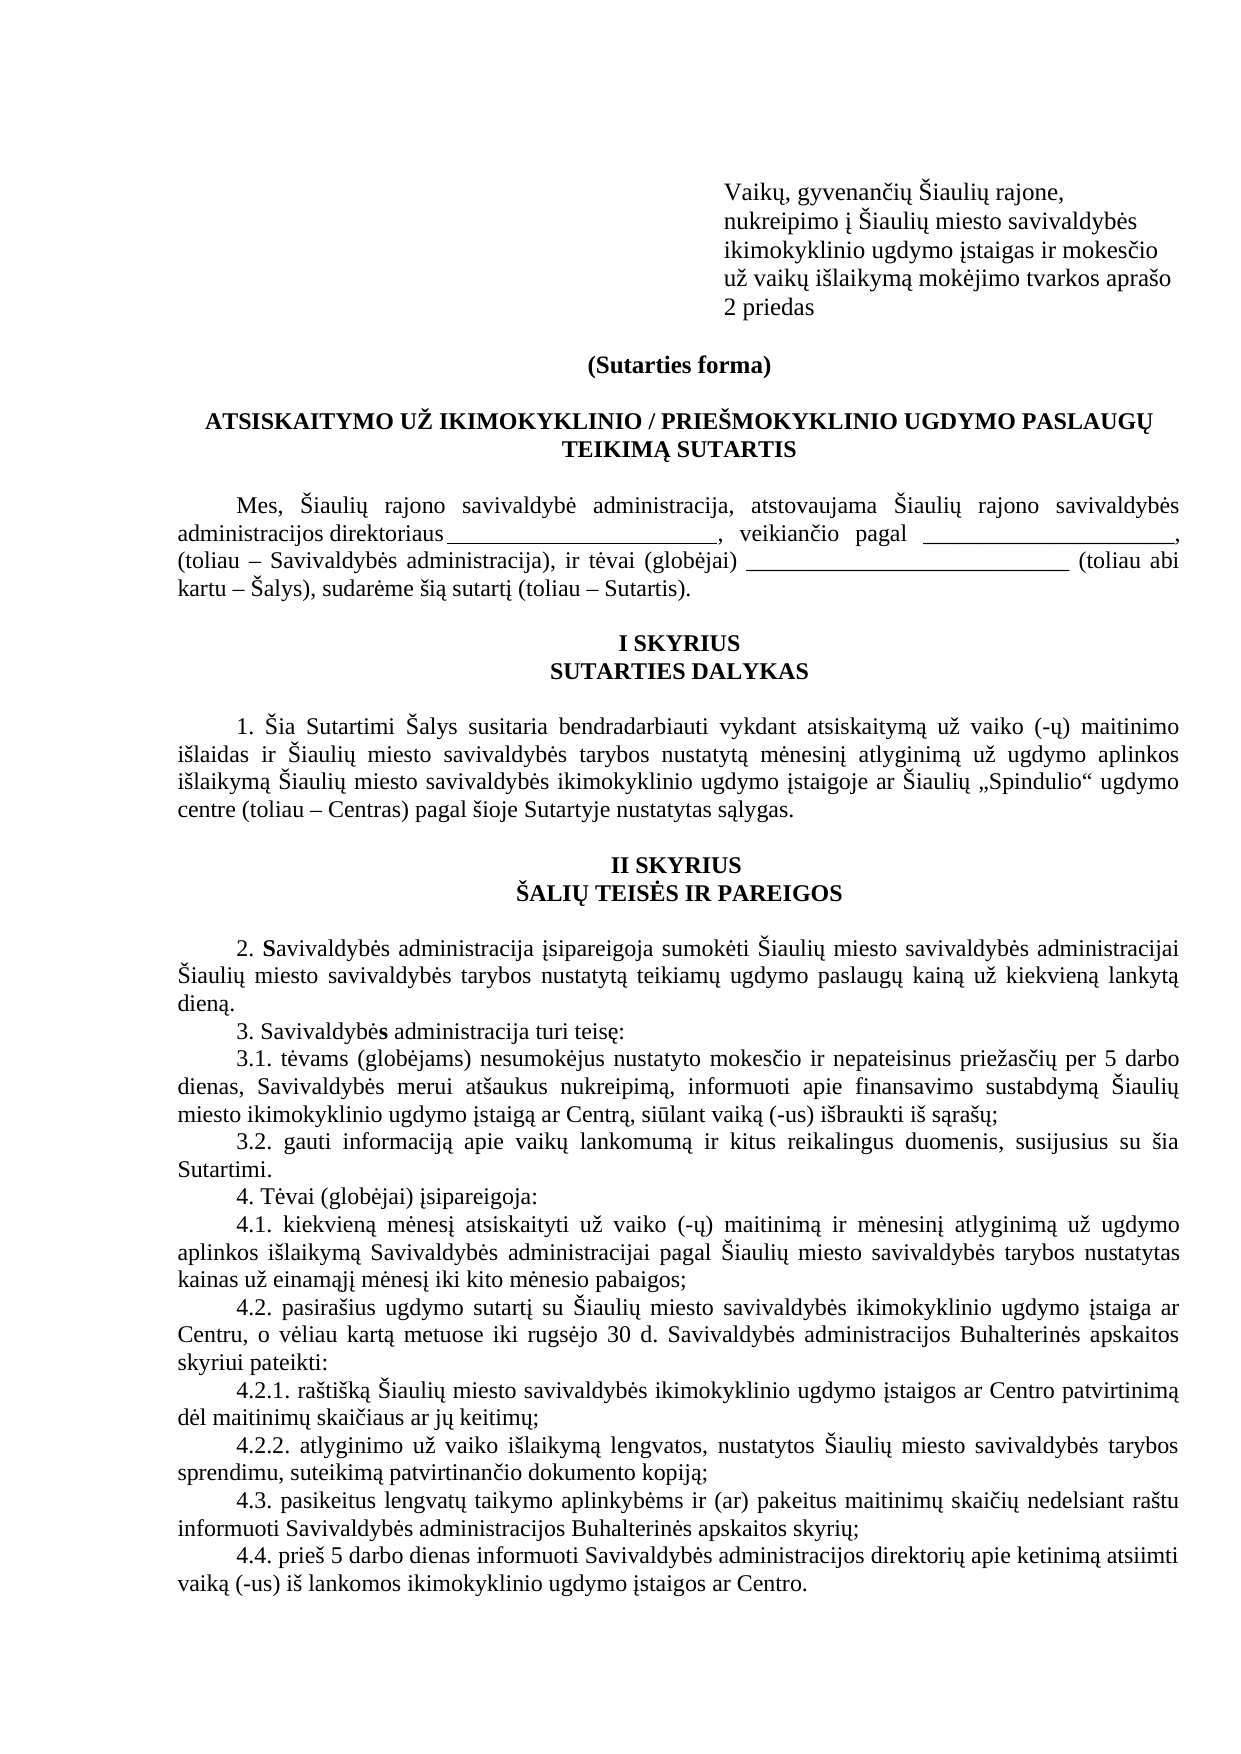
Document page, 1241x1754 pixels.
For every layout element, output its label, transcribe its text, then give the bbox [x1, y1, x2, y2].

text 4.2. pasirašius ugdymo sutartį su Šiaulių miesto savivaldybės ikimokyklinio ugdymo įstaiga ar Centru, o vėliau kartą metuose iki rugsėjo 30 d. Savivaldybės administracijos Buhalterinės apskaitos skyriui pateikti: [177, 1293, 1181, 1376]
text Mes, Šiaulių rajono savivaldybė administracija, atstovaujama Šiaulių rajono savivaldybės administracijos direktoriaus , veikiančio pagal _____________________, (toliau – Savivaldybės administracija), ir tėvai (globėjai) ___________________________ (toliau abi kartu – Šalys), sudarėme šią sutartį (toliau – Sutartis). [177, 491, 1181, 602]
text už vaikų išlaikymą mokėjimo tvarkos aprašo [177, 263, 1181, 292]
text 4. Tėvai (globėjai) įsipareigoja: [177, 1182, 1181, 1210]
text 4.2.1. raštišką Šiaulių miesto savivaldybės ikimokyklinio ugdymo įstaigos ar Centro patvirtinimą dėl maitinimų skaičiaus ar jų keitimų; [177, 1376, 1181, 1431]
text ikimokyklinio ugdymo įstaigas ir mokesčio [177, 235, 1181, 263]
text 4.1. kiekvieną mėnesį atsiskaityti už vaiko (-ų) maitinimą ir mėnesinį atlyginimą už ugdymo aplinkos išlaikymą Savivaldybės administracijai pagal Šiaulių miesto savivaldybės tarybos nustatytas kainas už einamąjį mėnesį iki kito mėnesio pabaigos; [177, 1210, 1181, 1293]
text (Sutarties forma) [177, 350, 1181, 378]
text ŠALIŲ TEISĖS IR PAREIGOS [177, 879, 1181, 906]
text Vaikų, gyvenančių Šiaulių rajone, [177, 177, 1181, 206]
text 4.2.2. atlyginimo už vaiko išlaikymą lengvatos, nustatytos Šiaulių miesto savivaldybės tarybos sprendimu, suteikimą patvirtinančio dokumento kopiją; [177, 1431, 1181, 1486]
text nukreipimo į Šiaulių miesto savivaldybės [177, 206, 1181, 235]
text ATSISKAITYMO UŽ IKIMOKYKLINIO / PRIEŠMOKYKLINIO UGDYMO PASLAUGŲ TEIKIMĄ SUTARTIS [177, 407, 1181, 462]
text I SKYRIUS [177, 629, 1181, 657]
text 4.4. prieš 5 darbo dienas informuoti Savivaldybės administracijos direktorių apie ketinimą atsiimti vaiką (-us) iš lankomos ikimokyklinio ugdymo įstaigos ar Centro. [177, 1541, 1181, 1596]
text II SKYRIUS [177, 851, 1181, 879]
text SUTARTIES DALYKAS [177, 657, 1181, 684]
text 3. Savivaldybės administracija turi teisę: [177, 1017, 1181, 1044]
text 2 priedas [177, 292, 1181, 321]
text 1. Šia Sutartimi Šalys susitaria bendradarbiauti vykdant atsiskaitymą už vaiko (-ų) maitinimo išlaidas ir Šiaulių miesto savivaldybės tarybos nustatytą mėnesinį atlyginimą už ugdymo aplinkos išlaikymą Šiaulių miesto savivaldybės ikimokyklinio ugdymo įstaigoje ar Šiaulių „Spindulio“ ugdymo centre (toliau – Centras) pagal šioje Sutartyje nustatytas sąlygas. [177, 712, 1181, 822]
text 3.2. gauti informaciją apie vaikų lankomumą ir kitus reikalingus duomenis, susijusius su šia Sutartimi. [177, 1127, 1181, 1182]
text 4.3. pasikeitus lengvatų taikymo aplinkybėms ir (ar) pakeitus maitinimų skaičių nedelsiant raštu informuoti Savivaldybės administracijos Buhalterinės apskaitos skyrių; [177, 1486, 1181, 1541]
text 3.1. tėvams (globėjams) nesumokėjus nustatyto mokesčio ir nepateisinus priežasčių per 5 darbo dienas, Savivaldybės merui atšaukus nukreipimą, informuoti apie finansavimo sustabdymą Šiaulių miesto ikimokyklinio ugdymo įstaigą ar Centrą, siūlant vaiką (-us) išbraukti iš sąrašų; [177, 1044, 1181, 1127]
text 2. Savivaldybės administracija įsipareigoja sumokėti Šiaulių miesto savivaldybės administracijai Šiaulių miesto savivaldybės tarybos nustatytą teikiamų ugdymo paslaugų kainą už kiekvieną lankytą dieną. [177, 934, 1181, 1017]
